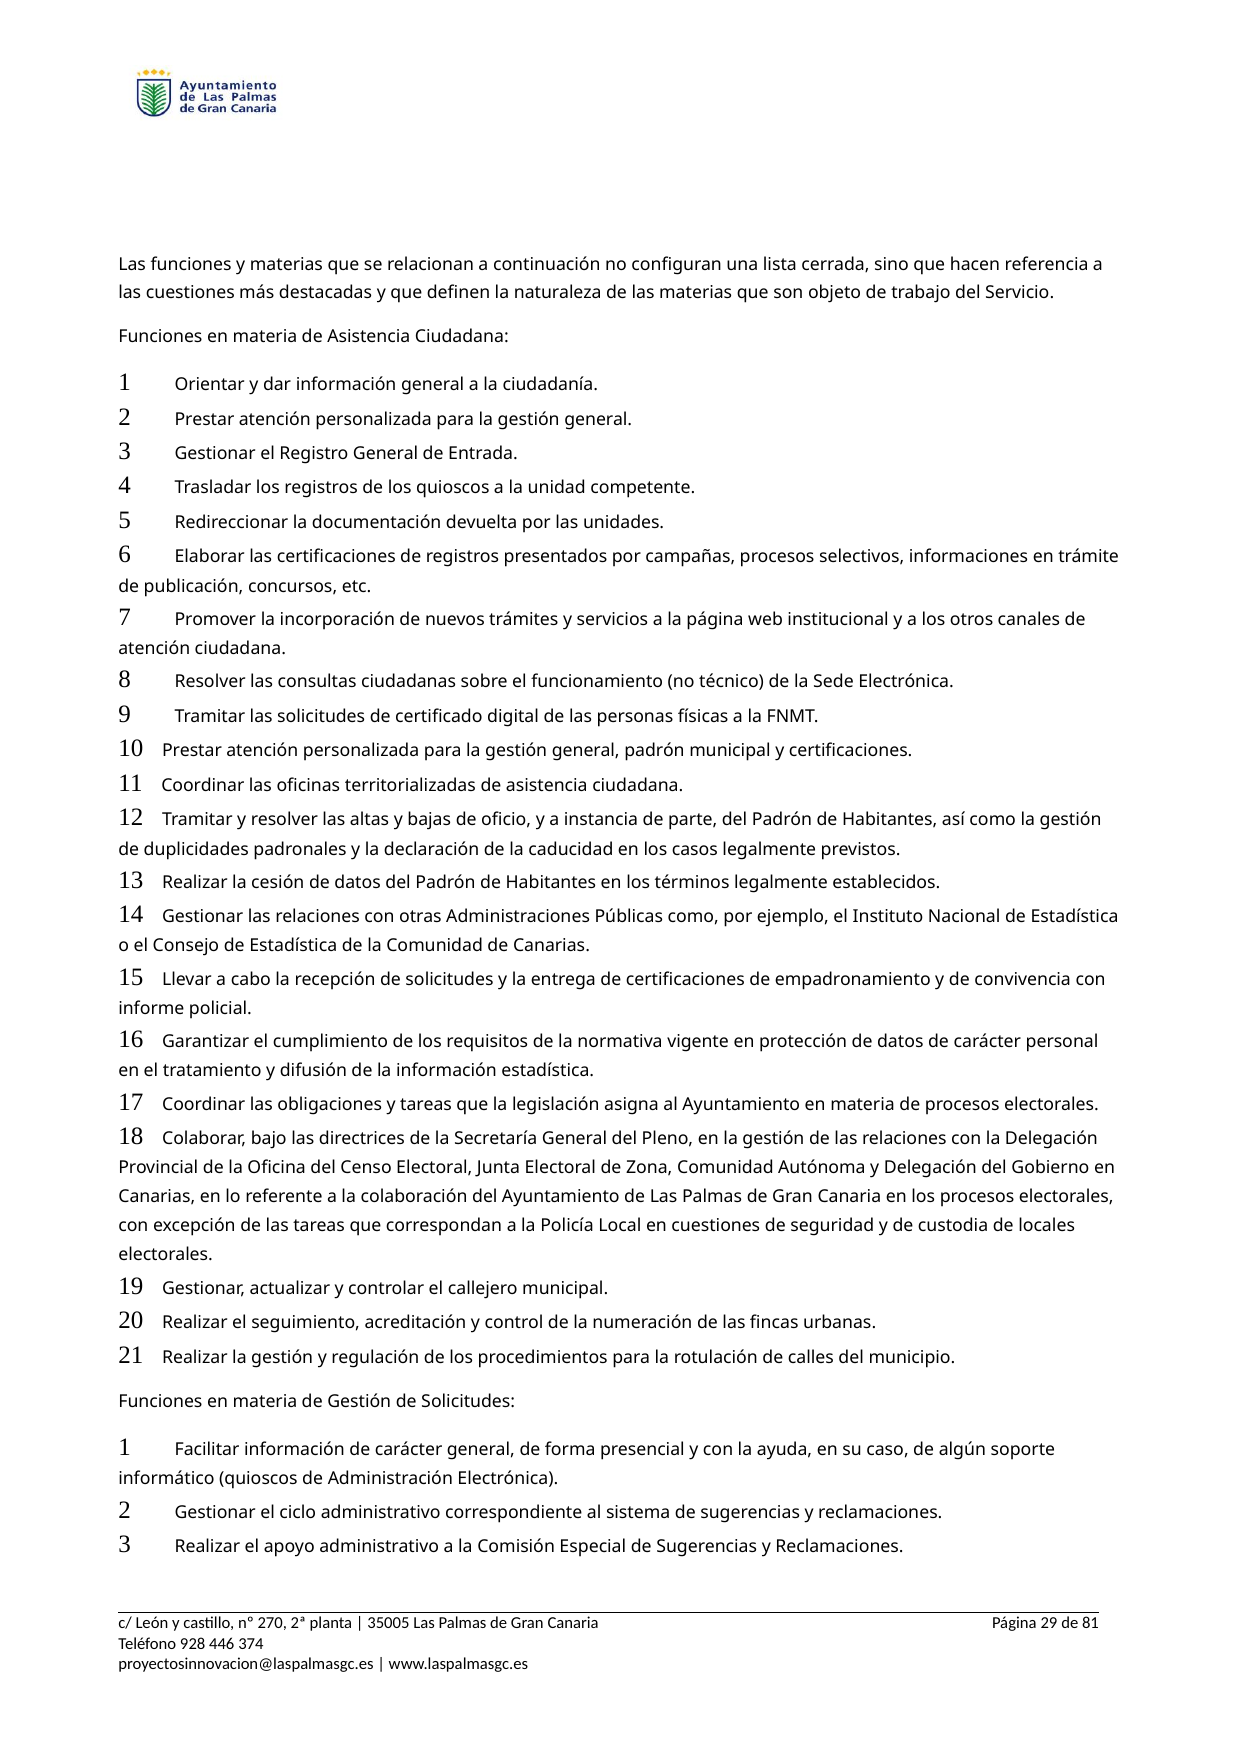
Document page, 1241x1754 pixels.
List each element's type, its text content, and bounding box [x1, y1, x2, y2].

list Garantizar el cumplimiento de los requisitos de la normativa vigente en protección de datos de carácter personal en el tratamiento y difusión de la información estadística. [118, 1024, 1122, 1082]
list Realizar la gestión y regulación de los procedimientos para la rotulación de calles del municipio. [118, 1340, 1122, 1368]
list Promover la incorporación de nuevos trámites y servicios a la página web institucional y a los otros canales de atención ciudadana. [118, 602, 1122, 660]
list Redireccionar la documentación devuelta por las unidades. [118, 505, 1122, 534]
text Las funciones y materias que se relacionan a continuación no configuran una lista cerrada, sino que hacen referencia a las cuestiones más destacadas y que definen la naturaleza de las materias que son objeto de trabajo del Servicio. [118, 251, 1122, 304]
list Prestar atención personalizada para la gestión general. [118, 402, 1122, 430]
list Tramitar las solicitudes de certificado digital de las personas físicas a la FNMT. [118, 699, 1122, 728]
list Coordinar las obligaciones y tareas que la legislación asigna al Ayuntamiento en materia de procesos electorales. [118, 1087, 1122, 1116]
list Prestar atención personalizada para la gestión general, padrón municipal y certificaciones. [118, 733, 1122, 762]
list Trasladar los registros de los quioscos a la unidad competente. [118, 471, 1122, 499]
list Orientar y dar información general a la ciudadanía. [118, 367, 1122, 396]
list Llevar a cabo la recepción de solicitudes y la entrega de certificaciones de empadronamiento y de convivencia con informe policial. [118, 962, 1122, 1019]
list Realizar la cesión de datos del Padrón de Habitantes en los términos legalmente establecidos. [118, 865, 1122, 894]
list Facilitar información de carácter general, de forma presencial y con la ayuda, en su caso, de algún soporte informático (quioscos de Administración Electrónica). [118, 1432, 1122, 1490]
list Resolver las consultas ciudadanas sobre el funcionamiento (no técnico) de la Sede Electrónica. [118, 664, 1122, 693]
text Funciones en materia de Asistencia Ciudadana: [118, 323, 1122, 348]
list Gestionar el Registro General de Entrada. [118, 436, 1122, 465]
list Tramitar y resolver las altas y bajas de oficio, y a instancia de parte, del Padrón de Habitantes, así como la gestión de duplicidades padronales y la declaración de la caducidad en los casos legalmente previstos. [118, 802, 1122, 860]
text Funciones en materia de Gestión de Solicitudes: [118, 1389, 1122, 1413]
picture [118, 65, 336, 144]
list Realizar el seguimiento, acreditación y control de la numeración de las fincas urbanas. [118, 1305, 1122, 1334]
list Realizar el apoyo administrativo a la Comisión Especial de Sugerencias y Reclamaciones. [118, 1529, 1122, 1558]
list Gestionar el ciclo administrativo correspondiente al sistema de sugerencias y reclamaciones. [118, 1495, 1122, 1523]
list Colaborar, bajo las directrices de la Secretaría General del Pleno, en la gestión de las relaciones con la Delegación Provincial de la Oficina del Censo Electoral, Junta Electoral de Zona, Comunidad Autónoma y Delegación del Gobierno en Canarias, en lo referente a la colaboración del Ayuntamiento de Las Palmas de Gran Canaria en los procesos electorales, con excepción de las tareas que correspondan a la Policía Local en cuestiones de seguridad y de custodia de locales electorales. [118, 1121, 1122, 1266]
list Gestionar las relaciones con otras Administraciones Públicas como, por ejemplo, el Instituto Nacional de Estadística o el Consejo de Estadística de la Comunidad de Canarias. [118, 899, 1122, 957]
list Gestionar, actualizar y controlar el callejero municipal. [118, 1271, 1122, 1299]
list Elaborar las certificaciones de registros presentados por campañas, procesos selectivos, informaciones en trámite de publicación, concursos, etc. [118, 539, 1122, 597]
list Coordinar las oficinas territorializadas de asistencia ciudadana. [118, 768, 1122, 797]
